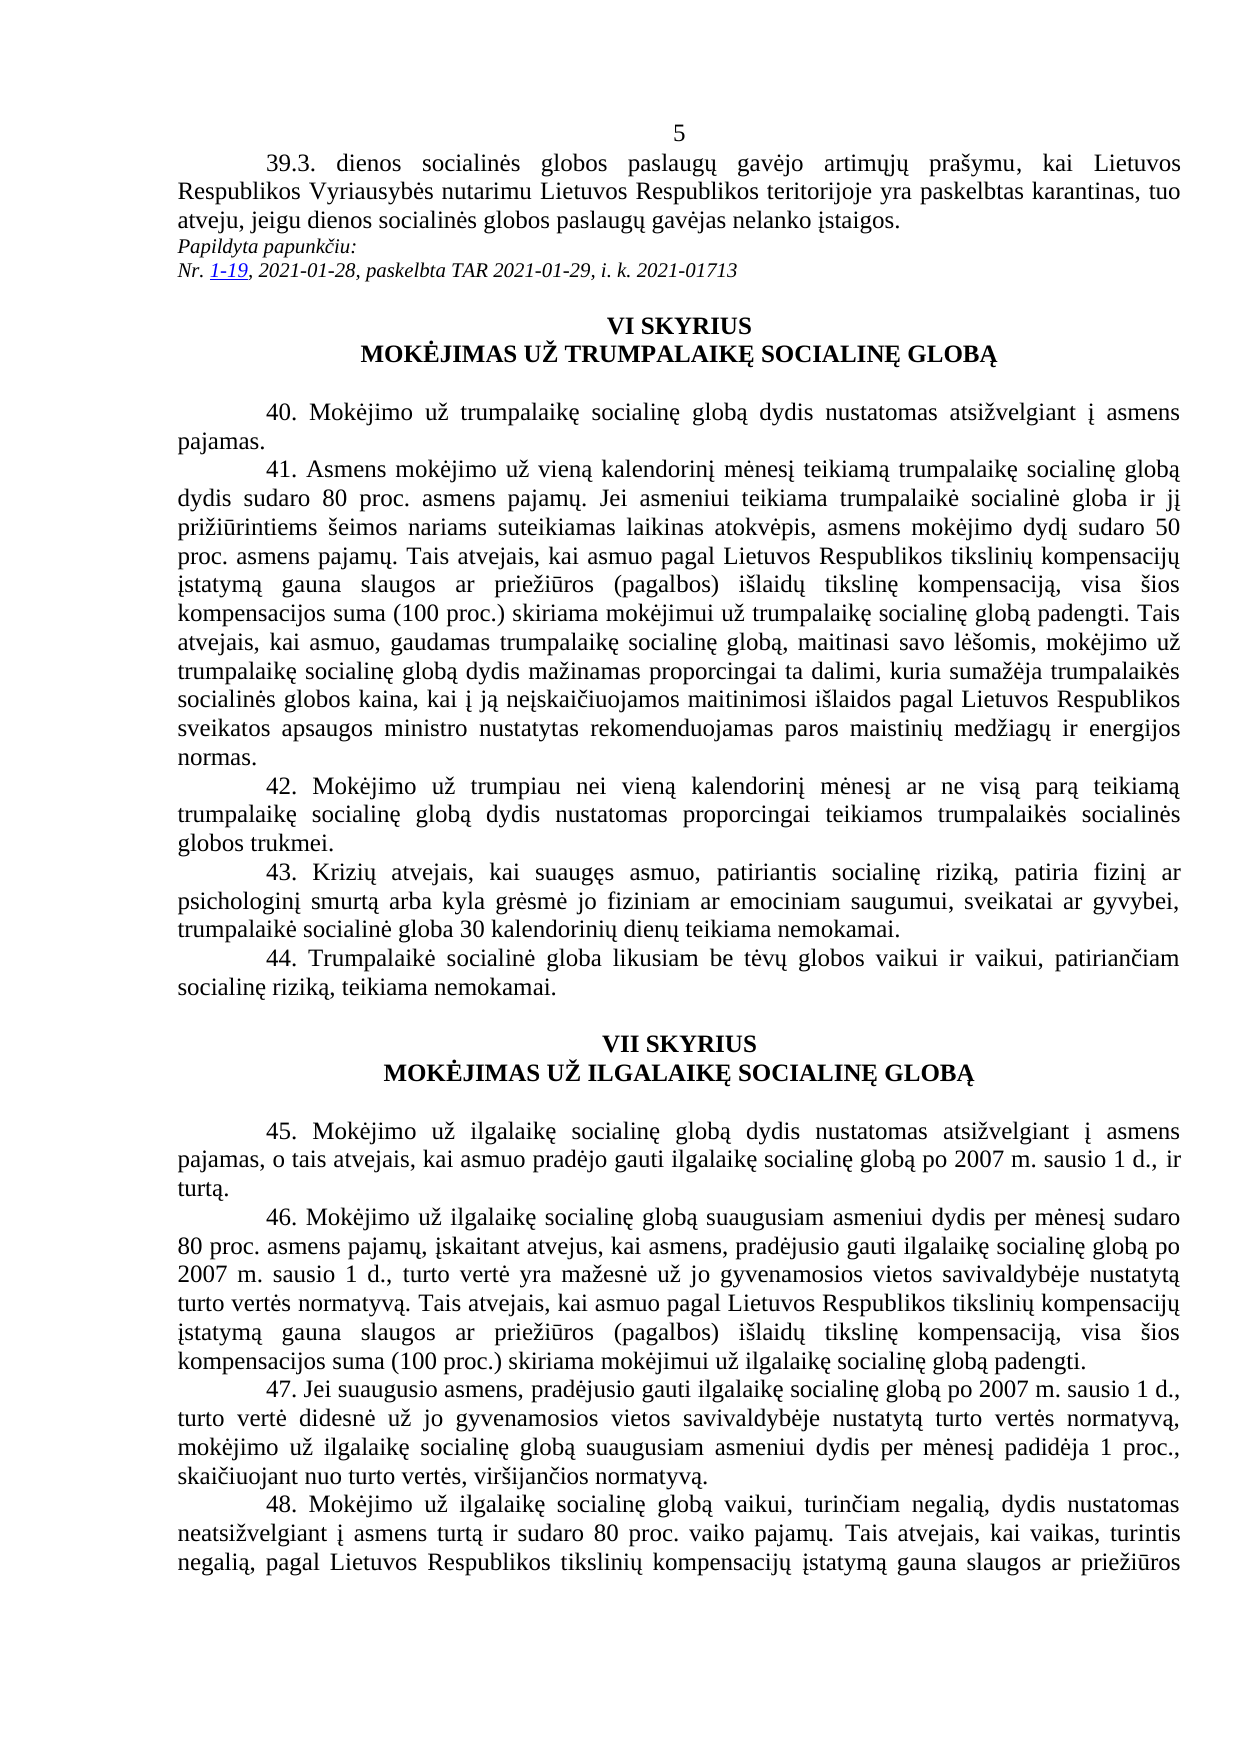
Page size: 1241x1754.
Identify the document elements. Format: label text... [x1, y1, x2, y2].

text 48. Mokėjimo už ilgalaikę socialinę globą vaikui, turinčiam negalią, dydis nustatomas neatsižvelgiant į asmens turtą ir sudaro 80 proc. vaiko pajamų. Tais atvejais, kai vaikas, turintis negalią, pagal Lietuvos Respublikos tikslinių kompensacijų įstatymą gauna slaugos ar priežiūros [177, 1489, 1181, 1576]
text MOKĖJIMAS UŽ ILGALAIKĘ SOCIALINĘ GLOBĄ [177, 1058, 1181, 1087]
text MOKĖJIMAS UŽ TRUMPALAIKĘ SOCIALINĘ GLOBĄ [177, 339, 1181, 368]
text 41. Asmens mokėjimo už vieną kalendorinį mėnesį teikiamą trumpalaikę socialinę globą dydis sudaro 80 proc. asmens pajamų. Jei asmeniui teikiama trumpalaikė socialinė globa ir jį prižiūrintiems šeimos nariams suteikiamas laikinas atokvėpis, asmens mokėjimo dydį sudaro 50 proc. asmens pajamų. Tais atvejais, kai asmuo pagal Lietuvos Respublikos tikslinių kompensacijų įstatymą gauna slaugos ar priežiūros (pagalbos) išlaidų tikslinę kompensaciją, visa šios kompensacijos suma (100 proc.) skiriama mokėjimui už trumpalaikę socialinę globą padengti. Tais atvejais, kai asmuo, gaudamas trumpalaikę socialinę globą, maitinasi savo lėšomis, mokėjimo už trumpalaikę socialinę globą dydis mažinamas proporcingai ta dalimi, kuria sumažėja trumpalaikės socialinės globos kaina, kai į ją neįskaičiuojamos maitinimosi išlaidos pagal Lietuvos Respublikos sveikatos apsaugos ministro nustatytas rekomenduojamas paros maistinių medžiagų ir energijos normas. [177, 454, 1181, 771]
text 44. Trumpalaikė socialinė globa likusiam be tėvų globos vaikui ir vaikui, patiriančiam socialinę riziką, teikiama nemokamai. [177, 943, 1181, 1001]
text VII SKYRIUS [177, 1029, 1181, 1058]
text Nr. 1-19, 2021-01-28, paskelbta TAR 2021-01-29, i. k. 2021-01713 [177, 258, 1181, 282]
text Papildyta papunkčiu: [177, 234, 1181, 258]
text 39.3. dienos socialinės globos paslaugų gavėjo artimųjų prašymu, kai Lietuvos Respublikos Vyriausybės nutarimu Lietuvos Respublikos teritorijoje yra paskelbtas karantinas, tuo atveju, jeigu dienos socialinės globos paslaugų gavėjas nelanko įstaigos. [177, 148, 1181, 234]
text 46. Mokėjimo už ilgalaikę socialinę globą suaugusiam asmeniui dydis per mėnesį sudaro 80 proc. asmens pajamų, įskaitant atvejus, kai asmens, pradėjusio gauti ilgalaikę socialinę globą po 2007 m. sausio 1 d., turto vertė yra mažesnė už jo gyvenamosios vietos savivaldybėje nustatytą turto vertės normatyvą. Tais atvejais, kai asmuo pagal Lietuvos Respublikos tikslinių kompensacijų įstatymą gauna slaugos ar priežiūros (pagalbos) išlaidų tikslinę kompensaciją, visa šios kompensacijos suma (100 proc.) skiriama mokėjimui už ilgalaikę socialinę globą padengti. [177, 1202, 1181, 1374]
text 45. Mokėjimo už ilgalaikę socialinę globą dydis nustatomas atsižvelgiant į asmens pajamas, o tais atvejais, kai asmuo pradėjo gauti ilgalaikę socialinę globą po 2007 m. sausio 1 d., ir turtą. [177, 1116, 1181, 1202]
text VI SKYRIUS [177, 311, 1181, 339]
text 47. Jei suaugusio asmens, pradėjusio gauti ilgalaikę socialinę globą po 2007 m. sausio 1 d., turto vertė didesnė už jo gyvenamosios vietos savivaldybėje nustatytą turto vertės normatyvą, mokėjimo už ilgalaikę socialinę globą suaugusiam asmeniui dydis per mėnesį padidėja 1 proc., skaičiuojant nuo turto vertės, viršijančios normatyvą. [177, 1374, 1181, 1489]
text 42. Mokėjimo už trumpiau nei vieną kalendorinį mėnesį ar ne visą parą teikiamą trumpalaikę socialinę globą dydis nustatomas proporcingai teikiamos trumpalaikės socialinės globos trukmei. [177, 771, 1181, 857]
text 43. Krizių atvejais, kai suaugęs asmuo, patiriantis socialinę riziką, patiria fizinį ar psichologinį smurtą arba kyla grėsmė jo fiziniam ar emociniam saugumui, sveikatai ar gyvybei, trumpalaikė socialinė globa 30 kalendorinių dienų teikiama nemokamai. [177, 857, 1181, 943]
text 40. Mokėjimo už trumpalaikę socialinę globą dydis nustatomas atsižvelgiant į asmens pajamas. [177, 397, 1181, 454]
